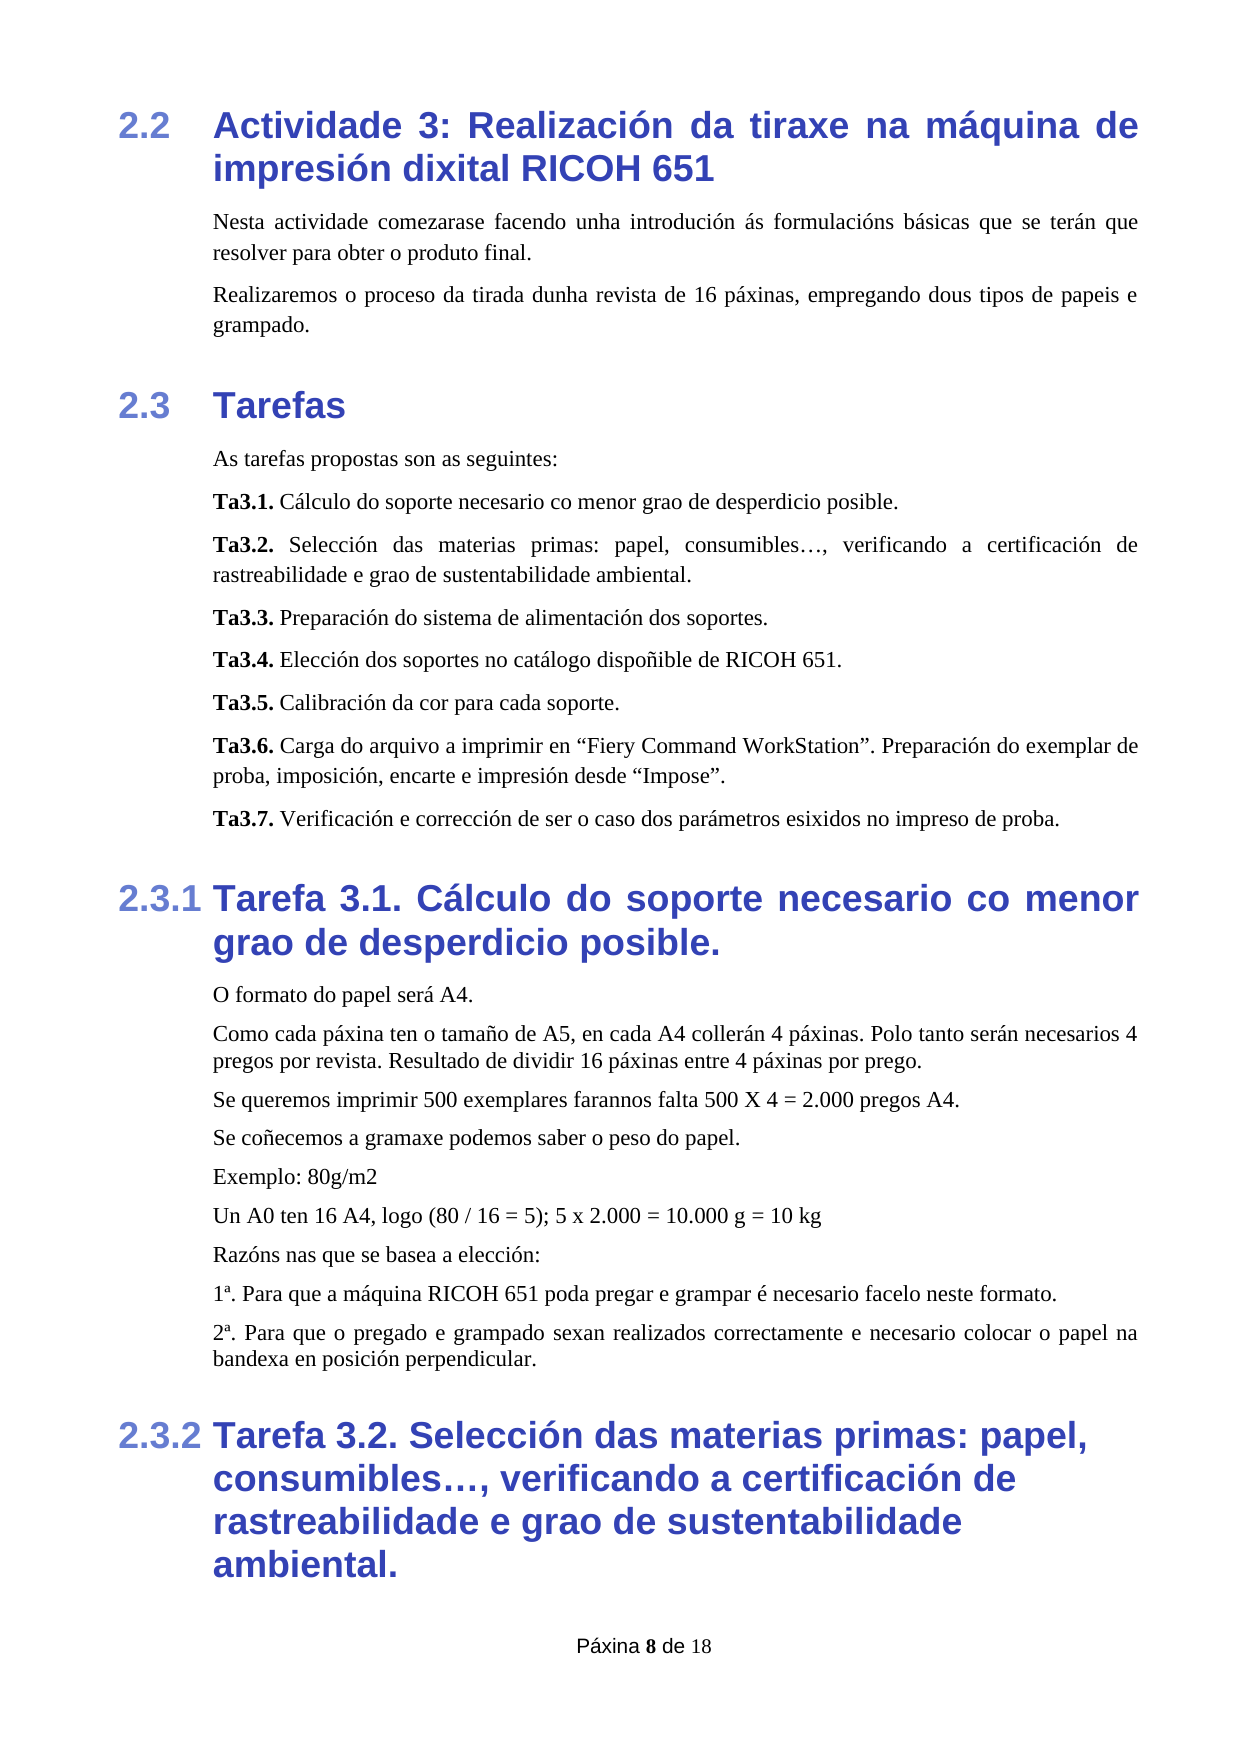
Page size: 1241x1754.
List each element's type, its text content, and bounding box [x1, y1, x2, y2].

text Un A0 ten 16 A4, logo (80 / 16 = 5); 5 x 2.000 = 10.000 g = 10 kg [213, 1202, 1140, 1228]
list Actividade 3: Realización da tiraxe na máquina de impresión dixital RICOH 651 [118, 103, 1140, 190]
text Se coñecemos a gramaxe podemos saber o peso do papel. [213, 1124, 1140, 1151]
list Tarefas [118, 383, 1140, 427]
text Ta3.5. Calibración da cor para cada soporte. [213, 689, 1140, 715]
text 1ª. Para que a máquina RICOH 651 poda pregar e grampar é necesario facelo neste formato. [213, 1280, 1140, 1306]
text Se queremos imprimir 500 exemplares farannos falta 500 X 4 = 2.000 pregos A4. [213, 1086, 1140, 1112]
text Razóns nas que se basea a elección: [213, 1241, 1140, 1267]
text Ta3.3. Preparación do sistema de alimentación dos soportes. [213, 604, 1140, 630]
text As tarefas propostas son as seguintes: [213, 445, 1140, 472]
text Ta3.4. Elección dos soportes no catálogo dispoñible de RICOH 651. [213, 646, 1140, 673]
text 2ª. Para que o pregado e grampado sexan realizados correctamente e necesario colocar o papel na bandexa en posición perpendicular. [213, 1319, 1140, 1371]
text Ta3.1. Cálculo do soporte necesario co menor grao de desperdicio posible. [213, 488, 1140, 514]
list Tarefa 3.1. Cálculo do soporte necesario co menor grao de desperdicio posible. [118, 877, 1140, 963]
list Tarefa 3.2. Selección das materias primas: papel, consumibles…, verificando a certificación de rastreabilidade e grao de sustentabilidade ambiental. [118, 1413, 1140, 1586]
text O formato do papel será A4. [213, 982, 1140, 1008]
text Como cada páxina ten o tamaño de A5, en cada A4 collerán 4 páxinas. Polo tanto serán necesarios 4 pregos por revista. Resultado de dividir 16 páxinas entre 4 páxinas por prego. [213, 1020, 1140, 1073]
text Ta3.7. Verificación e corrección de ser o caso dos parámetros esixidos no impreso de proba. [213, 805, 1140, 831]
text Ta3.6. Carga do arquivo a imprimir en “Fiery Command WorkStation”. Preparación do exemplar de proba, imposición, encarte e impresión desde “Impose”. [213, 732, 1140, 788]
text Ta3.2. Selección das materias primas: papel, consumibles…, verificando a certificación de rastreabilidade e grao de sustentabilidade ambiental. [213, 531, 1140, 587]
text Realizaremos o proceso da tirada dunha revista de 16 páxinas, empregando dous tipos de papeis e grampado. [213, 281, 1140, 338]
text Nesta actividade comezarase facendo unha introdución ás formulacións básicas que se terán que resolver para obter o produto final. [213, 208, 1140, 265]
text Exemplo: 80g/m2 [213, 1163, 1140, 1190]
